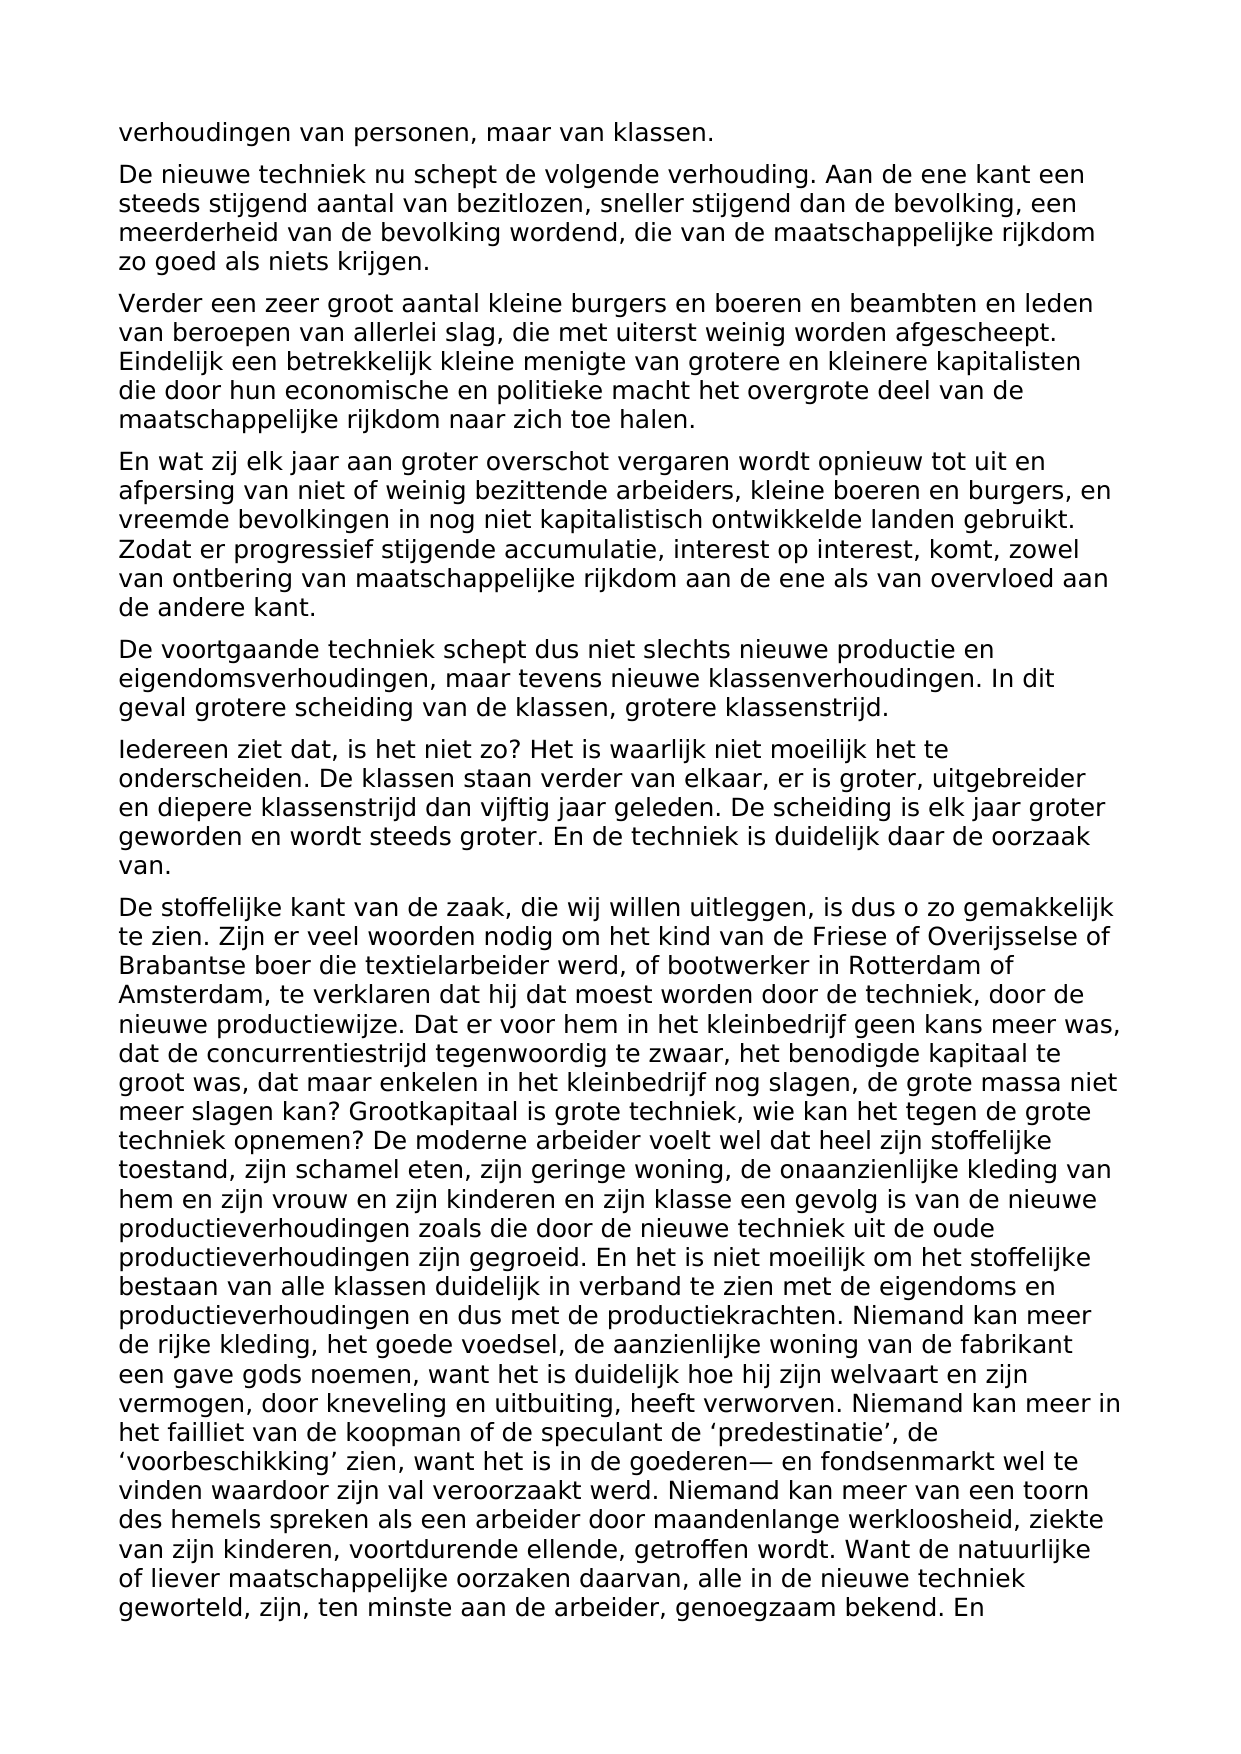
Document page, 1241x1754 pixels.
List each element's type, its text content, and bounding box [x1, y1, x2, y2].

text Iedereen ziet dat, is het niet zo? Het is waarlijk niet moeilijk het te onderscheiden. De klassen staan verder van elkaar, er is groter, uitgebreider en diepere klassenstrijd dan vijftig jaar geleden. De scheiding is elk jaar groter geworden en wordt steeds groter. En de techniek is duidelijk daar de oorzaak van. [118, 735, 1122, 881]
text verhoudingen van personen, maar van klassen. [118, 118, 1122, 147]
text De nieuwe techniek nu schept de volgende verhouding. Aan de ene kant een steeds stijgend aantal van bezitlozen, sneller stijgend dan de bevolking, een meerderheid van de bevolking wordend, die van de maatschappelijke rijkdom zo goed als niets krijgen. [118, 160, 1122, 276]
text De voortgaande techniek schept dus niet slechts nieuwe productie en eigendomsverhoudingen, maar tevens nieuwe klassenverhoudingen. In dit geval grotere scheiding van de klassen, grotere klassenstrijd. [118, 635, 1122, 722]
text De stoffelijke kant van de zaak, die wij willen uitleggen, is dus o zo gemakkelijk te zien. Zijn er veel woorden nodig om het kind van de Friese of Overijsselse of Brabantse boer die textielarbeider werd, of bootwerker in Rotterdam of Amsterdam, te verklaren dat hij dat moest worden door de techniek, door de nieuwe productiewijze. Dat er voor hem in het kleinbedrijf geen kans meer was, dat de concurrentiestrijd tegenwoordig te zwaar, het benodigde kapitaal te groot was, dat maar enkelen in het kleinbedrijf nog slagen, de grote massa niet meer slagen kan? Grootkapitaal is grote techniek, wie kan het tegen de grote techniek opnemen? De moderne arbeider voelt wel dat heel zijn stoffelijke toestand, zijn schamel eten, zijn geringe woning, de onaanzienlijke kleding van hem en zijn vrouw en zijn kinderen en zijn klasse een gevolg is van de nieuwe productieverhoudingen zoals die door de nieuwe techniek uit de oude productieverhoudingen zijn gegroeid. En het is niet moeilijk om het stoffelijke bestaan van alle klassen duidelijk in verband te zien met de eigendoms en productieverhoudingen en dus met de productiekrachten. Niemand kan meer de rijke kleding, het goede voedsel, de aanzienlijke woning van de fabrikant een gave gods noemen, want het is duidelijk hoe hij zijn welvaart en zijn vermogen, door kneveling en uitbuiting, heeft verworven. Niemand kan meer in het failliet van de koopman of de speculant de ‘predestinatie’, de ‘voorbeschikking’ zien, want het is in de goederen— en fondsenmarkt wel te vinden waardoor zijn val veroorzaakt werd. Niemand kan meer van een toorn des hemels spreken als een arbeider door maandenlange werkloosheid, ziekte van zijn kinderen, voortdurende ellende, getroffen wordt. Want de natuurlijke of liever maatschappelijke oorzaken daarvan, alle in de nieuwe techniek geworteld, zijn, ten minste aan de arbeider, genoegzaam bekend. En [118, 893, 1122, 1622]
text Verder een zeer groot aantal kleine burgers en boeren en beambten en leden van beroepen van allerlei slag, die met uiterst weinig worden afgescheept. Eindelijk een betrekkelijk kleine menigte van grotere en kleinere kapitalisten die door hun economische en politieke macht het overgrote deel van de maatschappelijke rijkdom naar zich toe halen. [118, 289, 1122, 435]
text En wat zij elk jaar aan groter overschot vergaren wordt opnieuw tot uit en afpersing van niet of weinig bezittende arbeiders, kleine boeren en burgers, en vreemde bevolkingen in nog niet kapitalistisch ontwikkelde landen gebruikt. Zodat er progressief stijgende accumulatie, interest op interest, komt, zowel van ontbering van maatschappelijke rijkdom aan de ene als van overvloed aan de andere kant. [118, 447, 1122, 622]
